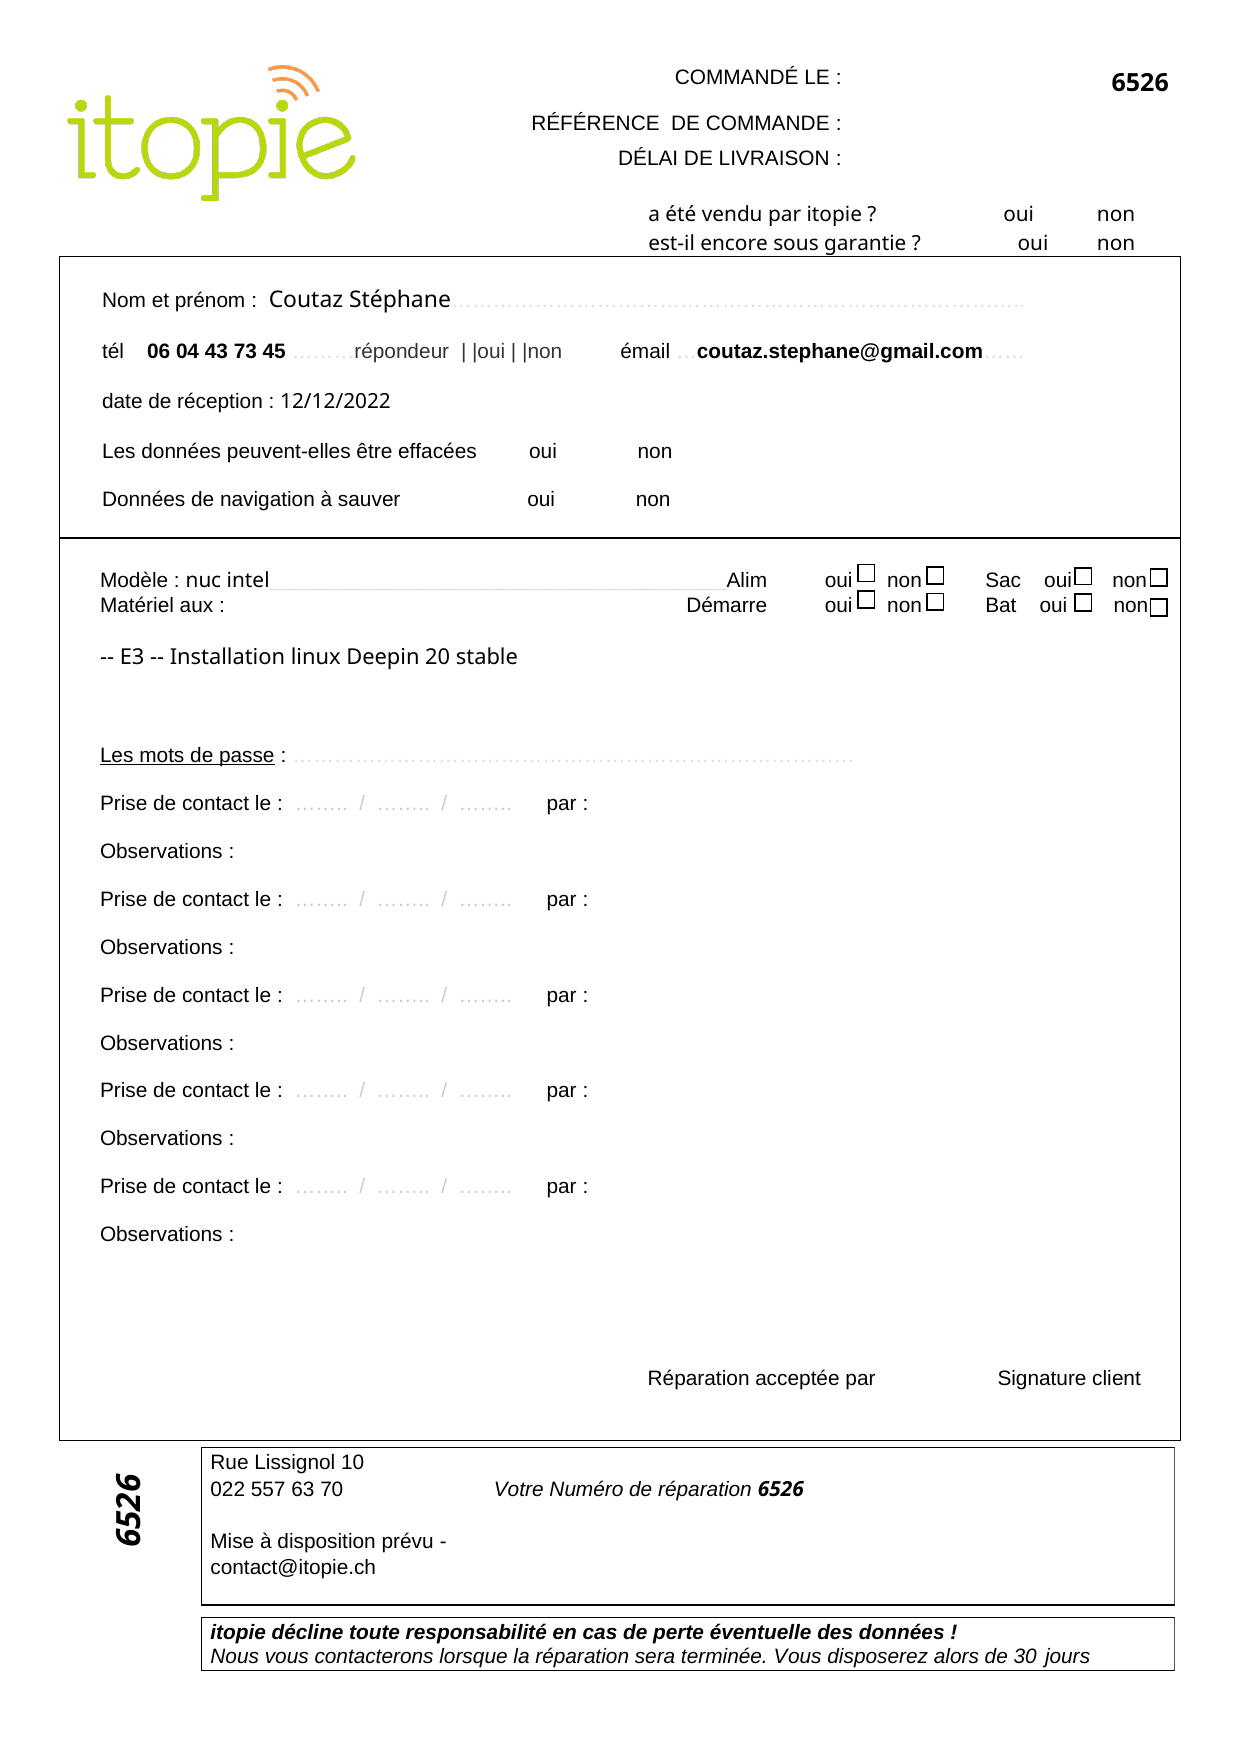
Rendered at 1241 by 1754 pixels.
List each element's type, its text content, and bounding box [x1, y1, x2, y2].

text Modèle : nuc intel Alim oui non Sac oui non [879, 562, 925, 590]
text tél 06 04 43 73 45 ………répondeur | |oui | |non émail …coutaz.stephane@gmail.com…… [60, 335, 1180, 362]
text Prise de contact le : …….. / …….. / …….. par : [60, 883, 1180, 911]
text -- E3 -- Installation linux Deepin 20 stable [60, 638, 1180, 671]
text est-il encore sous garantie ? oui non [59, 228, 1181, 256]
text Données de navigation à sauver oui non [60, 484, 1180, 511]
picture [67, 65, 356, 201]
text Les mots de passe : ……………………………………………………………………… [60, 740, 1180, 767]
text Modèle : nuc intel Alim oui non Sac oui non [60, 562, 856, 590]
table_cell [847, 105, 1180, 140]
text Les données peuvent-elles être effacées oui non [60, 436, 1180, 463]
text Prise de contact le : …….. / …….. / …….. par : [60, 788, 1180, 815]
text Matériel aux : Démarre oui non Bat oui non [60, 590, 1180, 617]
text Observations : [60, 1123, 1180, 1150]
text Prise de contact le : …….. / …….. / …….. par : [60, 1075, 1180, 1102]
text Prise de contact le : …….. / …….. / …….. par : [60, 1171, 1180, 1198]
text date de réception : 12/12/2022 [60, 383, 1180, 415]
table_cell RÉFÉRENCE DE COMMANDE : [490, 105, 847, 140]
table_header 6526 [59, 1441, 195, 1677]
table_cell [847, 140, 1180, 175]
text Observations : [60, 931, 1180, 958]
text Observations : [60, 1027, 1180, 1054]
text Réparation acceptée par Signature client [60, 1363, 1180, 1390]
text a été vendu par itopie ? oui non [59, 199, 1181, 228]
text Nom et prénom : Coutaz Stéphane……………………………………………………………………….. [60, 280, 1180, 314]
table_cell DÉLAI DE LIVRAISON : [490, 140, 847, 175]
text Observations : [60, 836, 1180, 863]
table_cell itopie décline toute responsabilité en cas de perte éventuelle des données ! Nous vous contacterons lorsque la réparation sera terminée. Vous disposerez alors de 30 jours [195, 1611, 1180, 1677]
text Observations : [60, 1219, 1180, 1246]
text Prise de contact le : …….. / …….. / …….. par : [60, 979, 1180, 1006]
table_header 6526 [847, 59, 1180, 104]
text Modèle : nuc intel Alim oui non Sac oui non [948, 562, 1180, 590]
table_header Rue Lissignol 10 022 557 63 70 Votre Numéro de réparation 6526 Mise à disposition prévu - contact@itopie.ch [195, 1441, 1180, 1611]
table_header COMMANDÉ LE : [490, 59, 847, 104]
